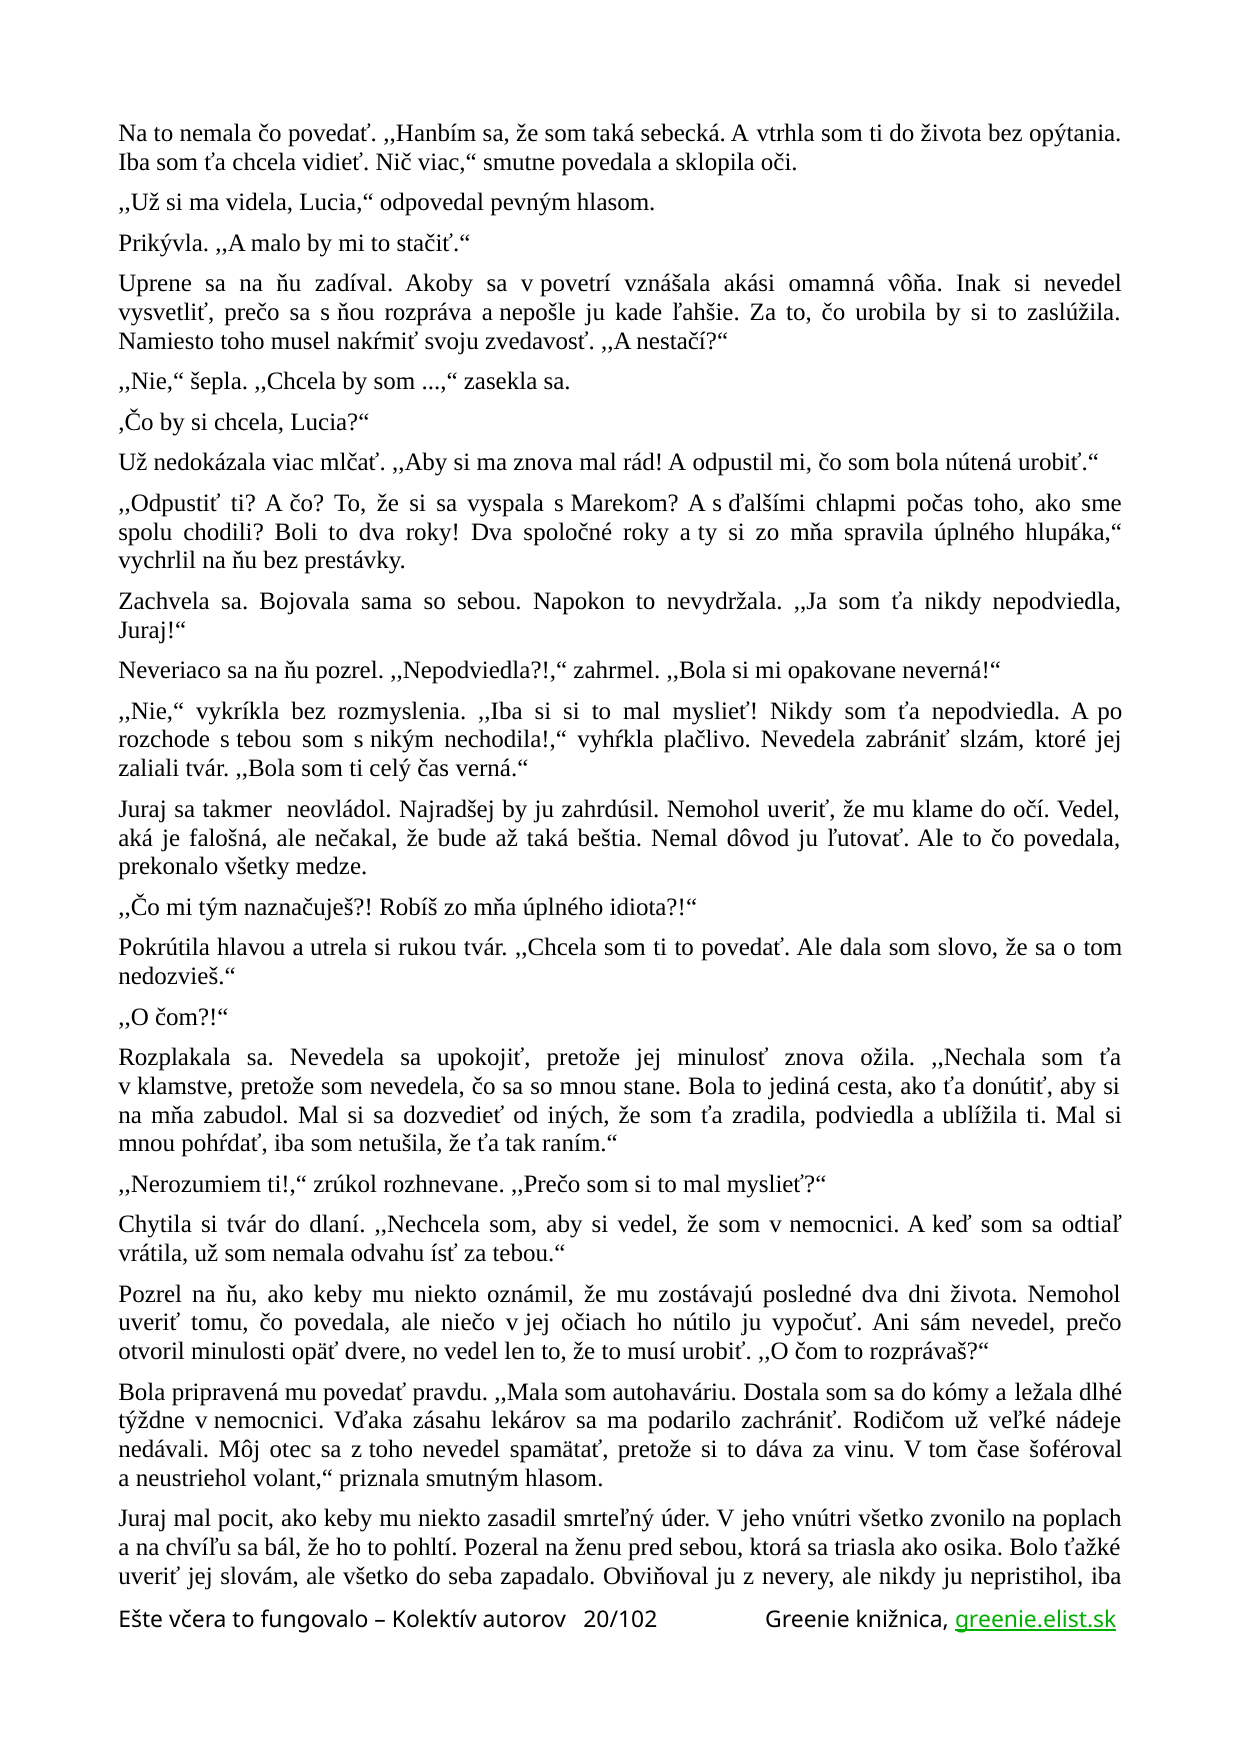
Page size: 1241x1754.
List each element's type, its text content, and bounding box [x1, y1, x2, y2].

text ,,Už si ma videla, Lucia,“ odpovedal pevným hlasom. [118, 187, 1122, 216]
text Uprene sa na ňu zadíval. Akoby sa v povetrí vznášala akási omamná vôňa. Inak si nevedel vysvetliť, prečo sa s ňou rozpráva a nepošle ju kade ľahšie. Za to, čo urobila by si to zaslúžila. Namiesto toho musel nakŕmiť svoju zvedavosť. ,,A nestačí?“ [118, 268, 1122, 355]
text ,Čo by si chcela, Lucia?“ [118, 407, 1122, 436]
text ,,Odpustiť ti? A čo? To, že si sa vyspala s Marekom? A s ďalšími chlapmi počas toho, ako sme spolu chodili? Boli to dva roky! Dva spoločné roky a ty si zo mňa spravila úplného hlupáka,“ vychrlil na ňu bez prestávky. [118, 488, 1122, 574]
text Pozrel na ňu, ako keby mu niekto oznámil, že mu zostávajú posledné dva dni života. Nemohol uveriť tomu, čo povedala, ale niečo v jej očiach ho nútilo ju vypočuť. Ani sám nevedel, prečo otvoril minulosti opäť dvere, no vedel len to, že to musí urobiť. ,,O čom to rozprávaš?“ [118, 1279, 1122, 1365]
text ,,Nie,“ vykríkla bez rozmyslenia. ,,Iba si si to mal myslieť! Nikdy som ťa nepodviedla. A po rozchode s tebou som s nikým nechodila!,“ vyhŕkla plačlivo. Nevedela zabrániť slzám, ktoré jej zaliali tvár. ,,Bola som ti celý čas verná.“ [118, 696, 1122, 782]
text Rozplakala sa. Nevedela sa upokojiť, pretože jej minulosť znova ožila. ,,Nechala som ťa v klamstve, pretože som nevedela, čo sa so mnou stane. Bola to jediná cesta, ako ťa donútiť, aby si na mňa zabudol. Mal si sa dozvedieť od iných, že som ťa zradila, podviedla a ublížila ti. Mal si mnou pohŕdať, iba som netušila, že ťa tak raním.“ [118, 1042, 1122, 1157]
text ,,Nerozumiem ti!,“ zrúkol rozhnevane. ,,Prečo som si to mal myslieť?“ [118, 1169, 1122, 1198]
text ,,O čom?!“ [118, 1002, 1122, 1030]
text Bola pripravená mu povedať pravdu. ,,Mala som autohaváriu. Dostala som sa do kómy a ležala dlhé týždne v nemocnici. Vďaka zásahu lekárov sa ma podarilo zachrániť. Rodičom už veľké nádeje nedávali. Môj otec sa z toho nevedel spamätať, pretože si to dáva za vinu. V tom čase šoféroval a neustriehol volant,“ priznala smutným hlasom. [118, 1377, 1122, 1492]
text Prikývla. ,,A malo by mi to stačiť.“ [118, 228, 1122, 257]
text Juraj mal pocit, ako keby mu niekto zasadil smrteľný úder. V jeho vnútri všetko zvonilo na poplach a na chvíľu sa bál, že ho to pohltí. Pozeral na ženu pred sebou, ktorá sa triasla ako osika. Bolo ťažké uveriť jej slovám, ale všetko do seba zapadalo. Obviňoval ju z nevery, ale nikdy ju nepristihol, iba [118, 1503, 1122, 1590]
text ,,Nie,“ šepla. ,,Chcela by som ...,“ zasekla sa. [118, 366, 1122, 395]
text Chytila si tvár do dlaní. ,,Nechcela som, aby si vedel, že som v nemocnici. A keď som sa odtiaľ vrátila, už som nemala odvahu ísť za tebou.“ [118, 1209, 1122, 1267]
text Zachvela sa. Bojovala sama so sebou. Napokon to nevydržala. ,,Ja som ťa nikdy nepodviedla, Juraj!“ [118, 586, 1122, 643]
text ,,Čo mi tým naznačuješ?! Robíš zo mňa úplného idiota?!“ [118, 892, 1122, 921]
text Pokrútila hlavou a utrela si rukou tvár. ,,Chcela som ti to povedať. Ale dala som slovo, že sa o tom nedozvieš.“ [118, 932, 1122, 990]
text Neveriaco sa na ňu pozrel. ,,Nepodviedla?!,“ zahrmel. ,,Bola si mi opakovane neverná!“ [118, 655, 1122, 684]
text Už nedokázala viac mlčať. ,,Aby si ma znova mal rád! A odpustil mi, čo som bola nútená urobiť.“ [118, 447, 1122, 476]
text Juraj sa takmer neovládol. Najradšej by ju zahrdúsil. Nemohol uveriť, že mu klame do očí. Vedel, aká je falošná, ale nečakal, že bude až taká beštia. Nemal dôvod ju ľutovať. Ale to čo povedala, prekonalo všetky medze. [118, 794, 1122, 880]
text Na to nemala čo povedať. ,,Hanbím sa, že som taká sebecká. A vtrhla som ti do života bez opýtania. Iba som ťa chcela vidieť. Nič viac,“ smutne povedala a sklopila oči. [118, 118, 1122, 176]
